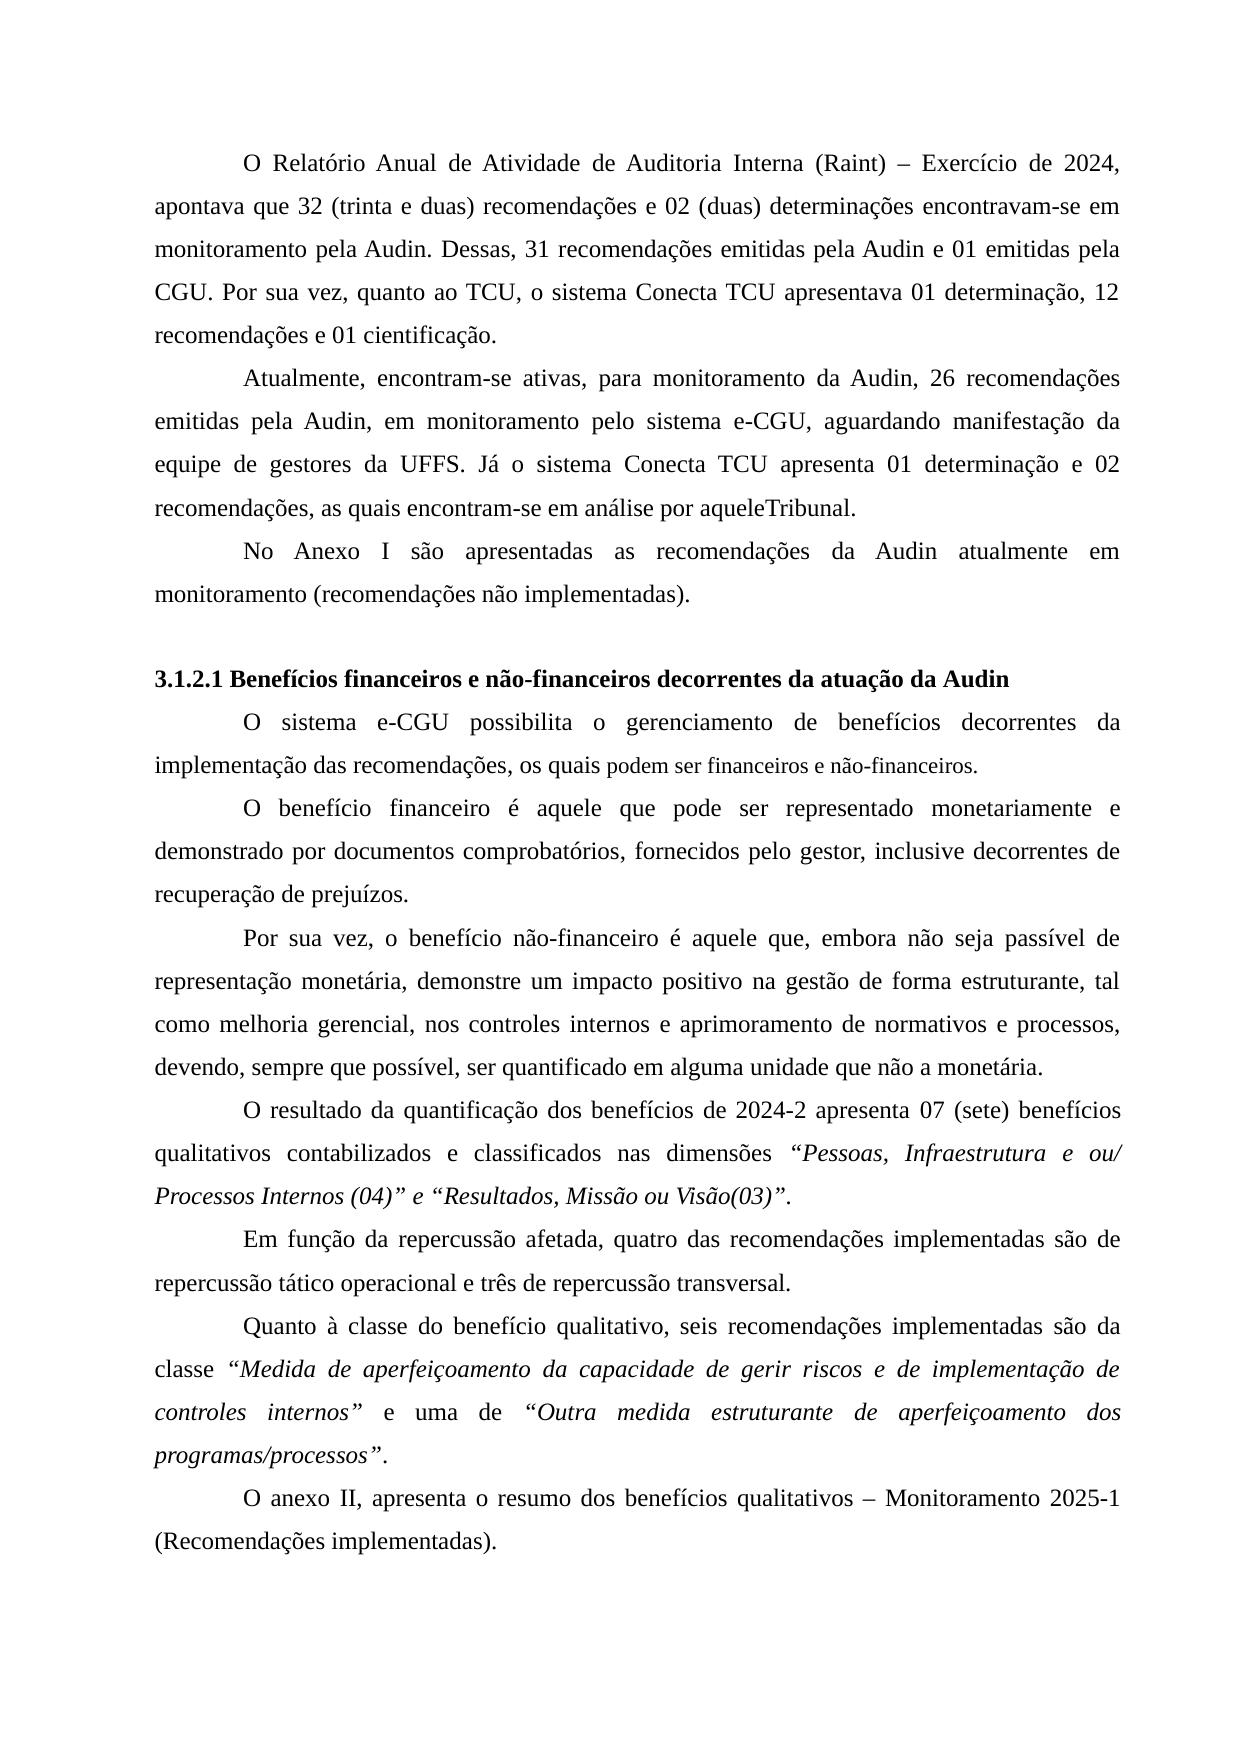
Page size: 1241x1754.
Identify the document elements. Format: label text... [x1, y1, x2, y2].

text O benefício financeiro é aquele que pode ser representado monetariamente e demonstrado por documentos comprobatórios, fornecidos pelo gestor, inclusive decorrentes de recuperação de prejuízos. [154, 793, 1121, 908]
text O Relatório Anual de Atividade de Auditoria Interna (Raint) – Exercício de 2024, apontava que 32 (trinta e duas) recomendações e 02 (duas) determinações encontravam-se em monitoramento pela Audin. Dessas, 31 recomendações emitidas pela Audin e 01 emitidas pela CGU. Por sua vez, quanto ao TCU, o sistema Conecta TCU apresentava 01 determinação, 12 recomendações e 01 cientificação. [154, 148, 1121, 349]
subtitle 3.1.2.1 Benefícios financeiros e não-financeiros decorrentes da atuação da Audin [154, 664, 1121, 693]
text Por sua vez, o benefício não-financeiro é aquele que, embora não seja passível de representação monetária, demonstre um impacto positivo na gestão de forma estruturante, tal como melhoria gerencial, nos controles internos e aprimoramento de normativos e processos, devendo, sempre que possível, ser quantificado em alguma unidade que não a monetária. [154, 923, 1121, 1081]
text No Anexo I são apresentadas as recomendações da Audin atualmente em monitoramento (recomendações não implementadas). [154, 536, 1121, 608]
text O resultado da quantificação dos benefícios de 2024-2 apresenta 07 (sete) benefícios qualitativos contabilizados e classificados nas dimensões “Pessoas, Infraestrutura e ou/ Processos Internos (04)” e “Resultados, Missão ou Visão(03)”. [154, 1095, 1121, 1210]
text Atualmente, encontram-se ativas, para monitoramento da Audin, 26 recomendações emitidas pela Audin, em monitoramento pelo sistema e-CGU, aguardando manifestação da equipe de gestores da UFFS. Já o sistema Conecta TCU apresenta 01 determinação e 02 recomendações, as quais encontram-se em análise por aqueleTribunal. [154, 363, 1121, 521]
text O anexo II, apresenta o resumo dos benefícios qualitativos – Monitoramento 2025-1 (Recomendações implementadas). [154, 1483, 1121, 1555]
text Quanto à classe do benefício qualitativo, seis recomendações implementadas são da classe “Medida de aperfeiçoamento da capacidade de gerir riscos e de implementação de controles internos” e uma de “Outra medida estruturante de aperfeiçoamento dos programas/processos”. [154, 1311, 1121, 1469]
text O sistema e-CGU possibilita o gerenciamento de benefícios decorrentes da implementação das recomendações, os quais podem ser financeiros e não-financeiros. [154, 707, 1121, 779]
text Em função da repercussão afetada, quatro das recomendações implementadas são de repercussão tático operacional e três de repercussão transversal. [154, 1224, 1121, 1296]
